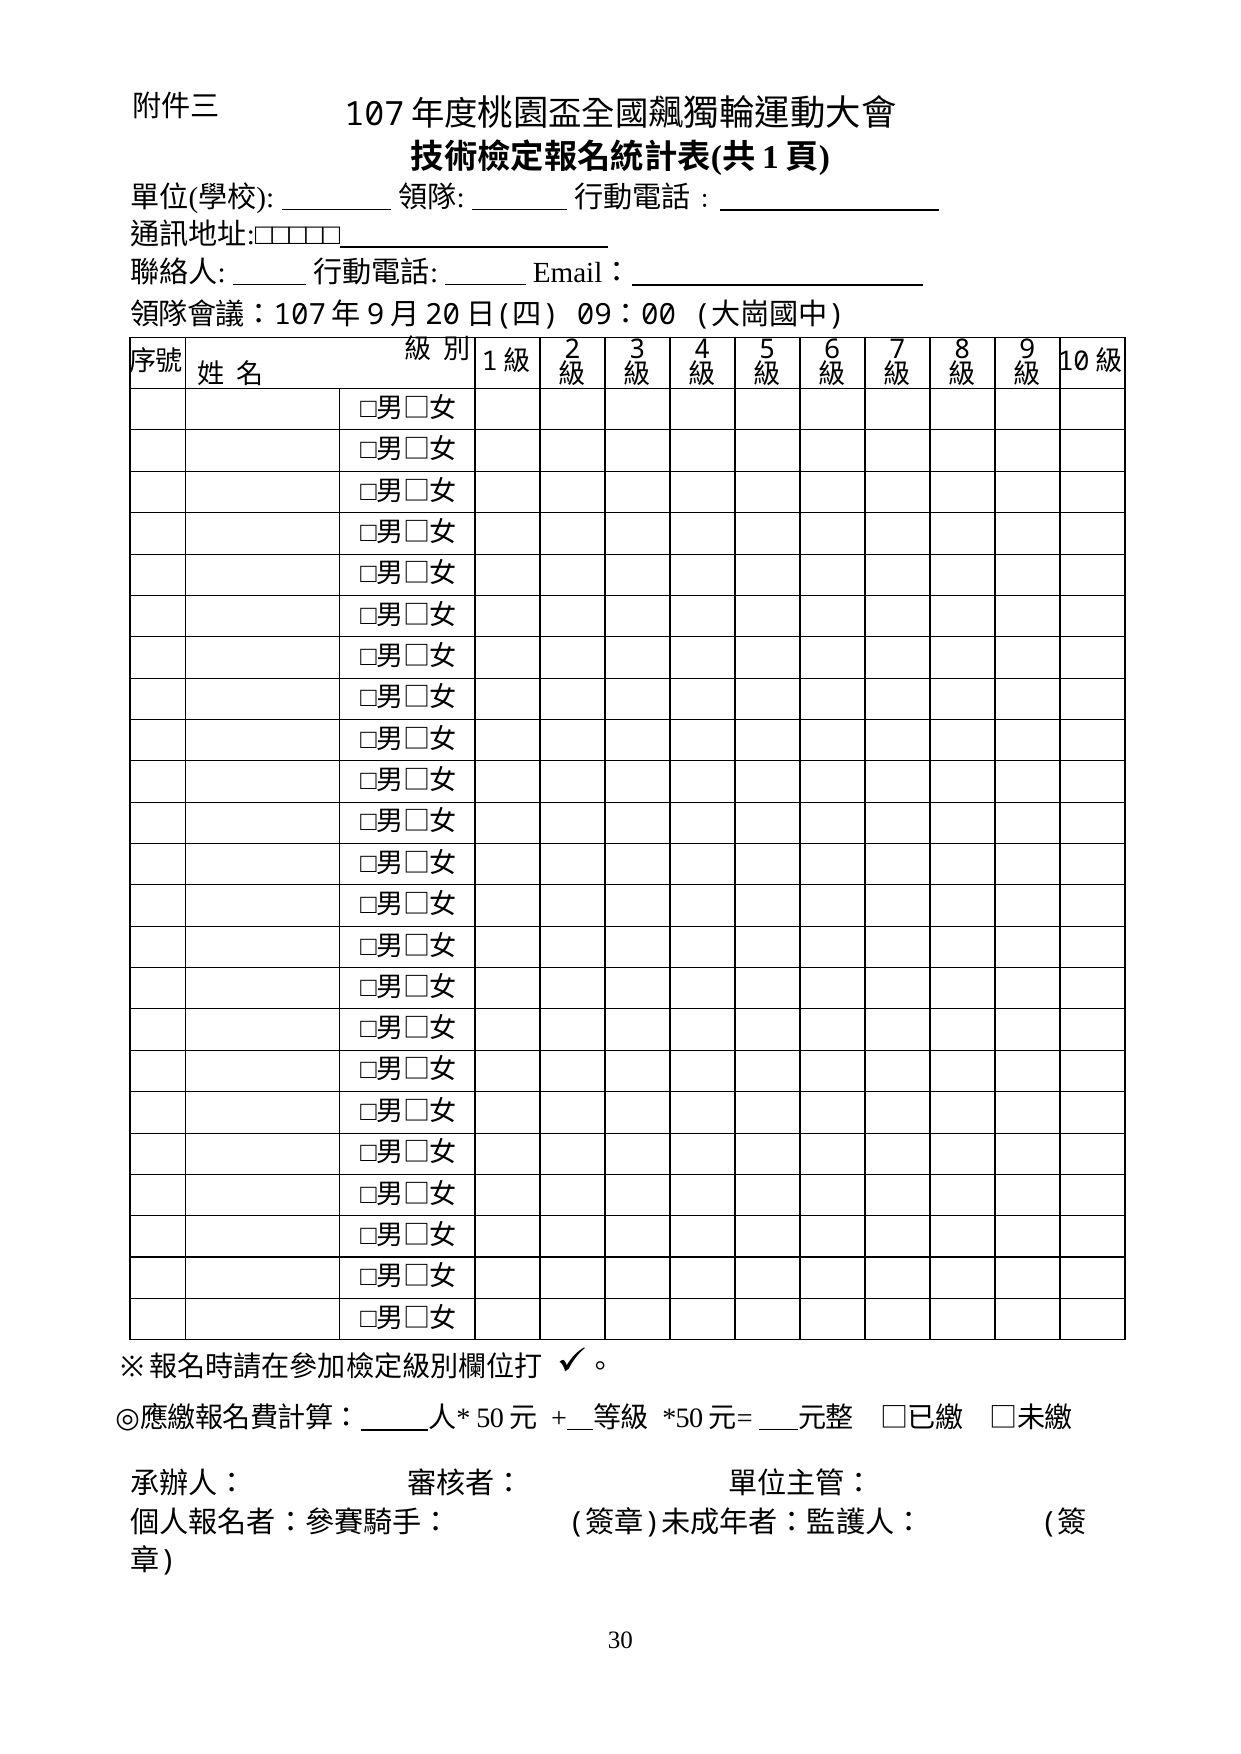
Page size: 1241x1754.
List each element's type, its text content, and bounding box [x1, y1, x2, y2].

table_cell [606, 555, 669, 595]
table_cell [931, 679, 994, 719]
table_cell [1061, 1134, 1124, 1174]
table_cell [866, 885, 929, 926]
table_cell [736, 637, 799, 677]
table_cell [996, 803, 1059, 843]
table_cell [1061, 679, 1124, 719]
table_cell □男□女 [340, 1009, 474, 1050]
table_cell [1061, 637, 1124, 677]
table_cell □男□女 [340, 472, 474, 512]
table_cell [1061, 472, 1124, 512]
table_cell [476, 844, 539, 884]
table_cell [1061, 844, 1124, 884]
table_cell [186, 1092, 339, 1132]
table_cell [866, 472, 929, 512]
table_cell [801, 1175, 864, 1215]
table_cell [736, 472, 799, 512]
table_cell [476, 513, 539, 553]
table_cell [931, 1092, 994, 1132]
table_cell [801, 1092, 864, 1132]
table_cell [866, 596, 929, 636]
table_cell [996, 430, 1059, 471]
table_cell [866, 555, 929, 595]
table_cell [1061, 968, 1124, 1008]
table_cell [606, 637, 669, 677]
table_cell [1061, 513, 1124, 553]
table_cell □男□女 [340, 927, 474, 967]
table_cell [606, 472, 669, 512]
table_cell [606, 844, 669, 884]
table_cell [736, 555, 799, 595]
table_cell [866, 720, 929, 760]
table_cell [476, 596, 539, 636]
table_header 級 別 姓 名 [186, 338, 474, 388]
table_header 2級 [541, 338, 604, 388]
table_cell [476, 389, 539, 429]
table_cell [801, 761, 864, 802]
table_cell [801, 1009, 864, 1050]
table_cell [186, 513, 339, 553]
table_cell [866, 1134, 929, 1174]
table_cell [801, 389, 864, 429]
table_cell [131, 513, 185, 553]
table_cell [996, 1175, 1059, 1215]
table_cell [606, 885, 669, 926]
table_cell [736, 803, 799, 843]
table_cell [131, 803, 185, 843]
table_header 序號 [131, 338, 185, 388]
table_cell [931, 389, 994, 429]
table_cell [186, 1258, 339, 1298]
table_cell [186, 430, 339, 471]
table_cell [186, 720, 339, 760]
text 附件三 [94, 91, 258, 123]
table_cell [866, 1216, 929, 1256]
table_cell [131, 1299, 185, 1339]
table_cell [866, 513, 929, 553]
table_cell [476, 555, 539, 595]
table_cell [866, 803, 929, 843]
table_cell [931, 968, 994, 1008]
table_cell [736, 513, 799, 553]
table_cell [996, 1092, 1059, 1132]
table_cell [996, 1009, 1059, 1050]
table_cell [671, 1009, 734, 1050]
table_cell [541, 1134, 604, 1174]
table_cell [866, 679, 929, 719]
table_cell [541, 430, 604, 471]
table_cell [801, 1134, 864, 1174]
table_cell [131, 1134, 185, 1174]
table_cell □男□女 [340, 968, 474, 1008]
table_cell [866, 968, 929, 1008]
table_cell □男□女 [340, 679, 474, 719]
table_cell [131, 1009, 185, 1050]
table_cell [931, 761, 994, 802]
table_cell [541, 679, 604, 719]
table_cell □男□女 [340, 389, 474, 429]
table_cell [476, 1092, 539, 1132]
table_cell [476, 430, 539, 471]
table_cell [996, 844, 1059, 884]
table_cell [866, 389, 929, 429]
table_cell [736, 430, 799, 471]
table_cell [736, 679, 799, 719]
table_cell [736, 927, 799, 967]
table_cell [866, 1299, 929, 1339]
table_cell [801, 430, 864, 471]
table_cell □男□女 [340, 555, 474, 595]
table_cell [736, 844, 799, 884]
table_cell [476, 1134, 539, 1174]
table_cell [671, 1092, 734, 1132]
table_cell [606, 430, 669, 471]
table_cell [476, 803, 539, 843]
table_cell [476, 968, 539, 1008]
table_cell [931, 844, 994, 884]
table_cell [996, 1216, 1059, 1256]
table_cell [801, 472, 864, 512]
table_cell [1061, 1092, 1124, 1132]
table_cell [1061, 720, 1124, 760]
table_cell [541, 637, 604, 677]
table_cell □男□女 [340, 885, 474, 926]
table_cell [931, 430, 994, 471]
table_cell [1061, 927, 1124, 967]
table_cell [736, 1175, 799, 1215]
table_cell [186, 637, 339, 677]
text 個人報名者：參賽騎手： (簽章)未成年者：監護人： (簽章) [130, 1502, 1110, 1577]
table_cell [606, 927, 669, 967]
table_cell [541, 761, 604, 802]
table_cell [186, 596, 339, 636]
table_cell [671, 389, 734, 429]
table_cell [996, 1134, 1059, 1174]
text ◎應繳報名費計算： 人* 50元 + 等級 *50元= 元整 □已繳 □未繳 [115, 1394, 1134, 1435]
table_cell [606, 720, 669, 760]
table_cell [801, 844, 864, 884]
table_cell [186, 1051, 339, 1091]
table_cell [131, 720, 185, 760]
table_cell [801, 927, 864, 967]
table_cell [996, 1051, 1059, 1091]
table_cell [996, 513, 1059, 553]
table_cell [996, 927, 1059, 967]
table_cell [1061, 430, 1124, 471]
table_cell [671, 1258, 734, 1298]
table_cell [866, 637, 929, 677]
text [79, 84, 273, 132]
table_cell [866, 1009, 929, 1050]
table_cell [131, 844, 185, 884]
table_cell [476, 637, 539, 677]
table_cell [541, 803, 604, 843]
table_cell [671, 1175, 734, 1215]
table_cell [1061, 555, 1124, 595]
table_cell [131, 927, 185, 967]
table_cell [931, 927, 994, 967]
table_cell [131, 761, 185, 802]
table_cell [541, 720, 604, 760]
table_cell [476, 1299, 539, 1339]
table_cell [606, 1216, 669, 1256]
table_cell [1061, 1258, 1124, 1298]
table_cell [996, 679, 1059, 719]
table_cell [476, 1051, 539, 1091]
table_header 5級 [736, 338, 799, 388]
table_cell [1061, 1009, 1124, 1050]
table_cell [131, 1051, 185, 1091]
table_cell [131, 555, 185, 595]
table_cell □男□女 [340, 1092, 474, 1132]
table_cell [996, 472, 1059, 512]
table_cell [866, 927, 929, 967]
table_cell [131, 596, 185, 636]
table_cell [671, 513, 734, 553]
table_cell □男□女 [340, 803, 474, 843]
table_cell [801, 679, 864, 719]
table_cell [541, 885, 604, 926]
table_header 10級 [1061, 338, 1124, 388]
text 領隊會議：107年9月20日(四) 09：00 (大崗國中) [130, 294, 1110, 332]
table_cell [736, 1258, 799, 1298]
table_cell [996, 389, 1059, 429]
table_cell [131, 637, 185, 677]
table_header 4級 [671, 338, 734, 388]
table_cell [866, 1051, 929, 1091]
table_cell [476, 472, 539, 512]
table_header 8級 [931, 338, 994, 388]
table_cell [606, 761, 669, 802]
table_cell [866, 1175, 929, 1215]
table_header 1級 [476, 338, 539, 388]
table_cell [801, 596, 864, 636]
table_cell [736, 1134, 799, 1174]
table_cell [931, 555, 994, 595]
table_cell [736, 1299, 799, 1339]
text ※報名時請在參加檢定級別欄位打 。 [115, 1353, 1134, 1382]
table_cell [541, 927, 604, 967]
table_cell [541, 968, 604, 1008]
table_header 3級 [606, 338, 669, 388]
table_cell □男□女 [340, 1299, 474, 1339]
text 單位(學校): 領隊: 行動電話﹕ [130, 177, 1110, 214]
table_cell [131, 1258, 185, 1298]
table_cell [931, 1051, 994, 1091]
table_cell [736, 885, 799, 926]
table_cell [996, 720, 1059, 760]
table_cell [131, 472, 185, 512]
table_cell [1061, 1216, 1124, 1256]
table_header 9級 [996, 338, 1059, 388]
table_cell [476, 679, 539, 719]
table_cell [671, 720, 734, 760]
table_cell [541, 513, 604, 553]
table_cell [801, 637, 864, 677]
table_cell □男□女 [340, 1051, 474, 1091]
table_cell □男□女 [340, 844, 474, 884]
table_cell [671, 885, 734, 926]
table_cell [931, 1134, 994, 1174]
table_cell [736, 968, 799, 1008]
table_cell [931, 1175, 994, 1215]
table_cell [996, 555, 1059, 595]
table_cell [866, 430, 929, 471]
table_cell [671, 430, 734, 471]
table_cell [606, 513, 669, 553]
table_cell [671, 596, 734, 636]
table_cell [1061, 596, 1124, 636]
table_cell □男□女 [340, 1216, 474, 1256]
table_cell [1061, 1051, 1124, 1091]
table_cell [996, 596, 1059, 636]
table_cell [541, 1258, 604, 1298]
table_cell [1061, 803, 1124, 843]
table_cell [996, 1258, 1059, 1298]
table_cell [186, 803, 339, 843]
table_cell [131, 1092, 185, 1132]
table_cell [541, 844, 604, 884]
table_cell [736, 761, 799, 802]
table_cell [606, 389, 669, 429]
table_cell [931, 596, 994, 636]
text 承辦人： 審核者： 單位主管： [130, 1460, 1110, 1502]
table_cell [931, 1258, 994, 1298]
table_cell [671, 761, 734, 802]
table_cell [131, 430, 185, 471]
table_header 7級 [866, 338, 929, 388]
table_cell [931, 1216, 994, 1256]
table_cell [931, 637, 994, 677]
table_cell [736, 720, 799, 760]
table_cell [996, 637, 1059, 677]
table_cell [476, 761, 539, 802]
table_cell [931, 885, 994, 926]
table_cell [671, 1051, 734, 1091]
table_cell [736, 1216, 799, 1256]
table_cell [606, 1051, 669, 1091]
table_cell [801, 885, 864, 926]
table_cell [801, 555, 864, 595]
table_cell [541, 1216, 604, 1256]
table_cell [996, 761, 1059, 802]
table_cell [801, 968, 864, 1008]
table_cell □男□女 [340, 1258, 474, 1298]
table_cell [931, 1009, 994, 1050]
table_cell [606, 1134, 669, 1174]
table_cell [736, 596, 799, 636]
table_cell [186, 555, 339, 595]
table_cell [476, 1009, 539, 1050]
table_cell [186, 1216, 339, 1256]
table_header 6級 [801, 338, 864, 388]
table_cell [186, 844, 339, 884]
table_cell [131, 679, 185, 719]
table_cell [186, 1175, 339, 1215]
table_cell [186, 472, 339, 512]
table_cell [606, 1258, 669, 1298]
table_cell [801, 513, 864, 553]
table_cell [606, 596, 669, 636]
table_cell [186, 885, 339, 926]
table_cell [671, 679, 734, 719]
table_cell [801, 1299, 864, 1339]
table_cell [476, 720, 539, 760]
table_cell [131, 1216, 185, 1256]
table_cell [476, 1216, 539, 1256]
table_cell [736, 1092, 799, 1132]
table_cell [1061, 1175, 1124, 1215]
table_cell [131, 389, 185, 429]
table_cell [131, 1175, 185, 1215]
table_cell [606, 803, 669, 843]
table_cell [671, 844, 734, 884]
table_cell [186, 1134, 339, 1174]
table_cell [541, 389, 604, 429]
table_cell [801, 1258, 864, 1298]
table_cell [606, 679, 669, 719]
table_cell [1061, 389, 1124, 429]
table_cell [186, 761, 339, 802]
table_cell [541, 1051, 604, 1091]
text 技術檢定報名統計表(共1頁) [130, 135, 1110, 177]
table_cell [996, 968, 1059, 1008]
table_cell [671, 927, 734, 967]
table_cell [476, 885, 539, 926]
table_cell [476, 927, 539, 967]
table_cell [671, 637, 734, 677]
table_cell [736, 389, 799, 429]
table_cell [801, 803, 864, 843]
table_cell [931, 513, 994, 553]
table_cell [606, 1009, 669, 1050]
table_cell [996, 885, 1059, 926]
table_cell [671, 472, 734, 512]
table_cell [186, 679, 339, 719]
table_cell [186, 927, 339, 967]
table_cell [541, 1092, 604, 1132]
table_cell [186, 1299, 339, 1339]
text 通訊地址:□□□□□ [130, 214, 1110, 252]
table_cell [606, 1299, 669, 1339]
table_cell [866, 761, 929, 802]
table_cell [671, 555, 734, 595]
table_cell [1061, 1299, 1124, 1339]
table_cell □男□女 [340, 1134, 474, 1174]
table_cell □男□女 [340, 637, 474, 677]
table_cell [541, 555, 604, 595]
table_cell [476, 1175, 539, 1215]
table_cell [606, 1092, 669, 1132]
table_cell [541, 472, 604, 512]
table_cell [131, 885, 185, 926]
table_cell [541, 1299, 604, 1339]
table_cell [606, 968, 669, 1008]
table_cell [541, 1009, 604, 1050]
table_cell [866, 1092, 929, 1132]
table_cell [801, 1216, 864, 1256]
table_cell [541, 596, 604, 636]
table_cell [671, 1134, 734, 1174]
table_cell [186, 968, 339, 1008]
table_cell [1061, 885, 1124, 926]
table_cell [931, 803, 994, 843]
table_cell [671, 1216, 734, 1256]
table_cell [931, 720, 994, 760]
table_cell [606, 1175, 669, 1215]
table_cell [931, 472, 994, 512]
table_cell □男□女 [340, 761, 474, 802]
table_cell [866, 844, 929, 884]
table_cell [541, 1175, 604, 1215]
table_cell [931, 1299, 994, 1339]
table_cell [996, 1299, 1059, 1339]
table_cell [671, 803, 734, 843]
table_cell □男□女 [340, 430, 474, 471]
table_cell [671, 968, 734, 1008]
table_cell [866, 1258, 929, 1298]
text 聯絡人: 行動電話: Email： [130, 252, 1110, 289]
table_cell [736, 1009, 799, 1050]
table_cell [186, 389, 339, 429]
table_cell [801, 720, 864, 760]
table_cell [131, 968, 185, 1008]
table_cell [1061, 761, 1124, 802]
table_cell □男□女 [340, 596, 474, 636]
table_cell [736, 1051, 799, 1091]
table_cell □男□女 [340, 720, 474, 760]
table_cell □男□女 [340, 1175, 474, 1215]
table_cell □男□女 [340, 513, 474, 553]
table_cell [476, 1258, 539, 1298]
table_cell [671, 1299, 734, 1339]
table_cell [801, 1051, 864, 1091]
table_cell [186, 1009, 339, 1050]
